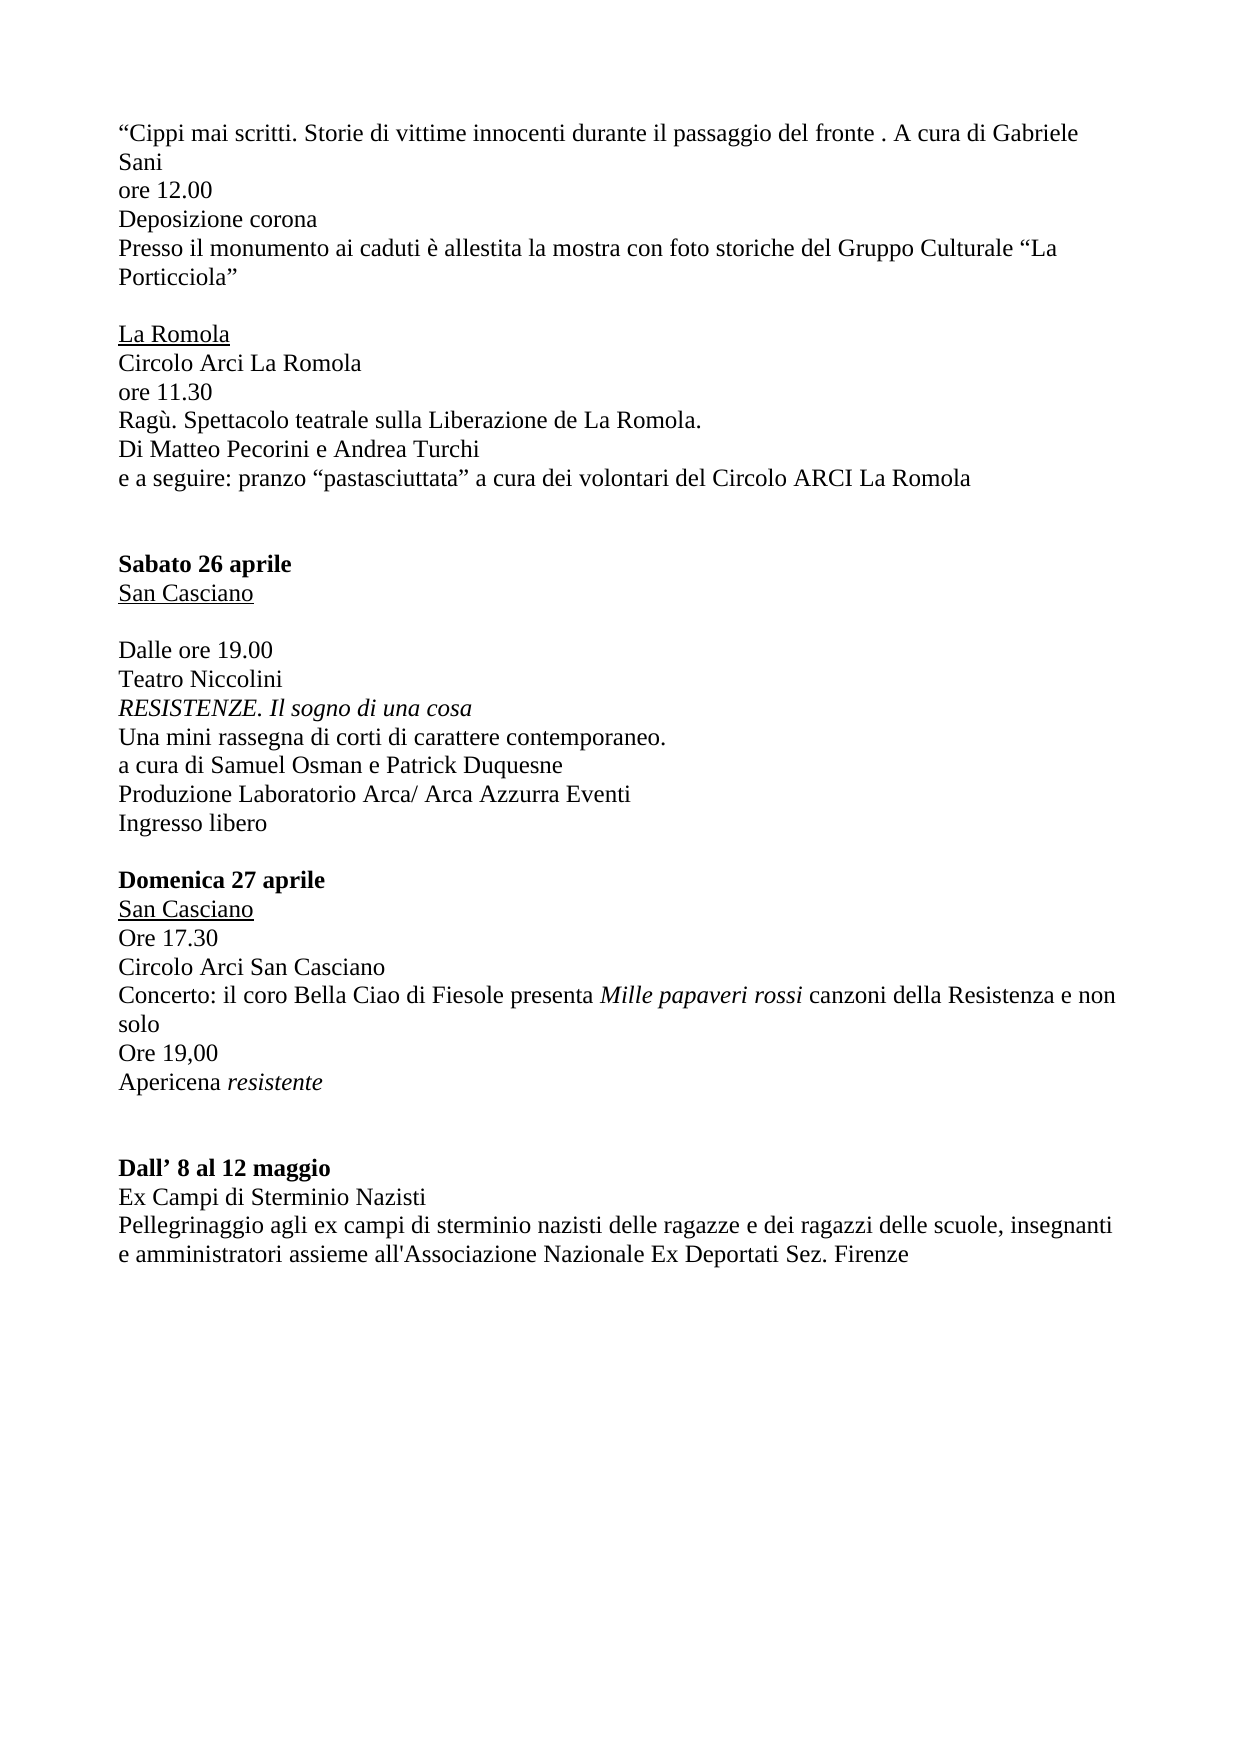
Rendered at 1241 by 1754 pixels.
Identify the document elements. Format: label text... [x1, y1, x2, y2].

text Ore 19,00 [118, 1038, 1122, 1067]
text Di Matteo Pecorini e Andrea Turchi [118, 434, 1122, 463]
text Pellegrinaggio agli ex campi di sterminio nazisti delle ragazze e dei ragazzi delle scuole, insegnanti e amministratori assieme all'Associazione Nazionale Ex Deportati Sez. Firenze [118, 1211, 1122, 1268]
text Ragù. Spettacolo teatrale sulla Liberazione de La Romola. [118, 406, 1122, 434]
text RESISTENZE. Il sogno di una cosa [118, 693, 1122, 722]
text Ex Campi di Sterminio Nazisti [118, 1182, 1122, 1211]
text Sabato 26 aprile [118, 549, 1122, 578]
text Presso il monumento ai caduti è allestita la mostra con foto storiche del Gruppo Culturale “La Porticciola” [118, 233, 1122, 291]
text Una mini rassegna di corti di carattere contemporaneo. [118, 722, 1122, 751]
text Circolo Arci San Casciano [118, 952, 1122, 981]
text San Casciano [118, 894, 1122, 923]
text Deposizione corona [118, 204, 1122, 233]
text Teatro Niccolini [118, 664, 1122, 693]
text Concerto: il coro Bella Ciao di Fiesole presenta Mille papaveri rossi canzoni della Resistenza e non solo [118, 981, 1122, 1038]
text San Casciano [118, 578, 1122, 607]
text ore 11.30 [118, 377, 1122, 406]
text Apericena resistente [118, 1067, 1122, 1096]
text ore 12.00 [118, 176, 1122, 204]
text Dalle ore 19.00 [118, 636, 1122, 664]
text Circolo Arci La Romola [118, 348, 1122, 377]
text Ingresso libero [118, 808, 1122, 837]
text Domenica 27 aprile [118, 866, 1122, 894]
text a cura di Samuel Osman e Patrick Duquesne [118, 751, 1122, 779]
text La Romola [118, 319, 1122, 348]
text Ore 17.30 [118, 923, 1122, 952]
text “Cippi mai scritti. Storie di vittime innocenti durante il passaggio del fronte . A cura di Gabriele Sani [118, 118, 1122, 176]
text Dall’ 8 al 12 maggio [118, 1153, 1122, 1182]
text Produzione Laboratorio Arca/ Arca Azzurra Eventi [118, 779, 1122, 808]
text e a seguire: pranzo “pastasciuttata” a cura dei volontari del Circolo ARCI La Romola [118, 463, 1122, 492]
